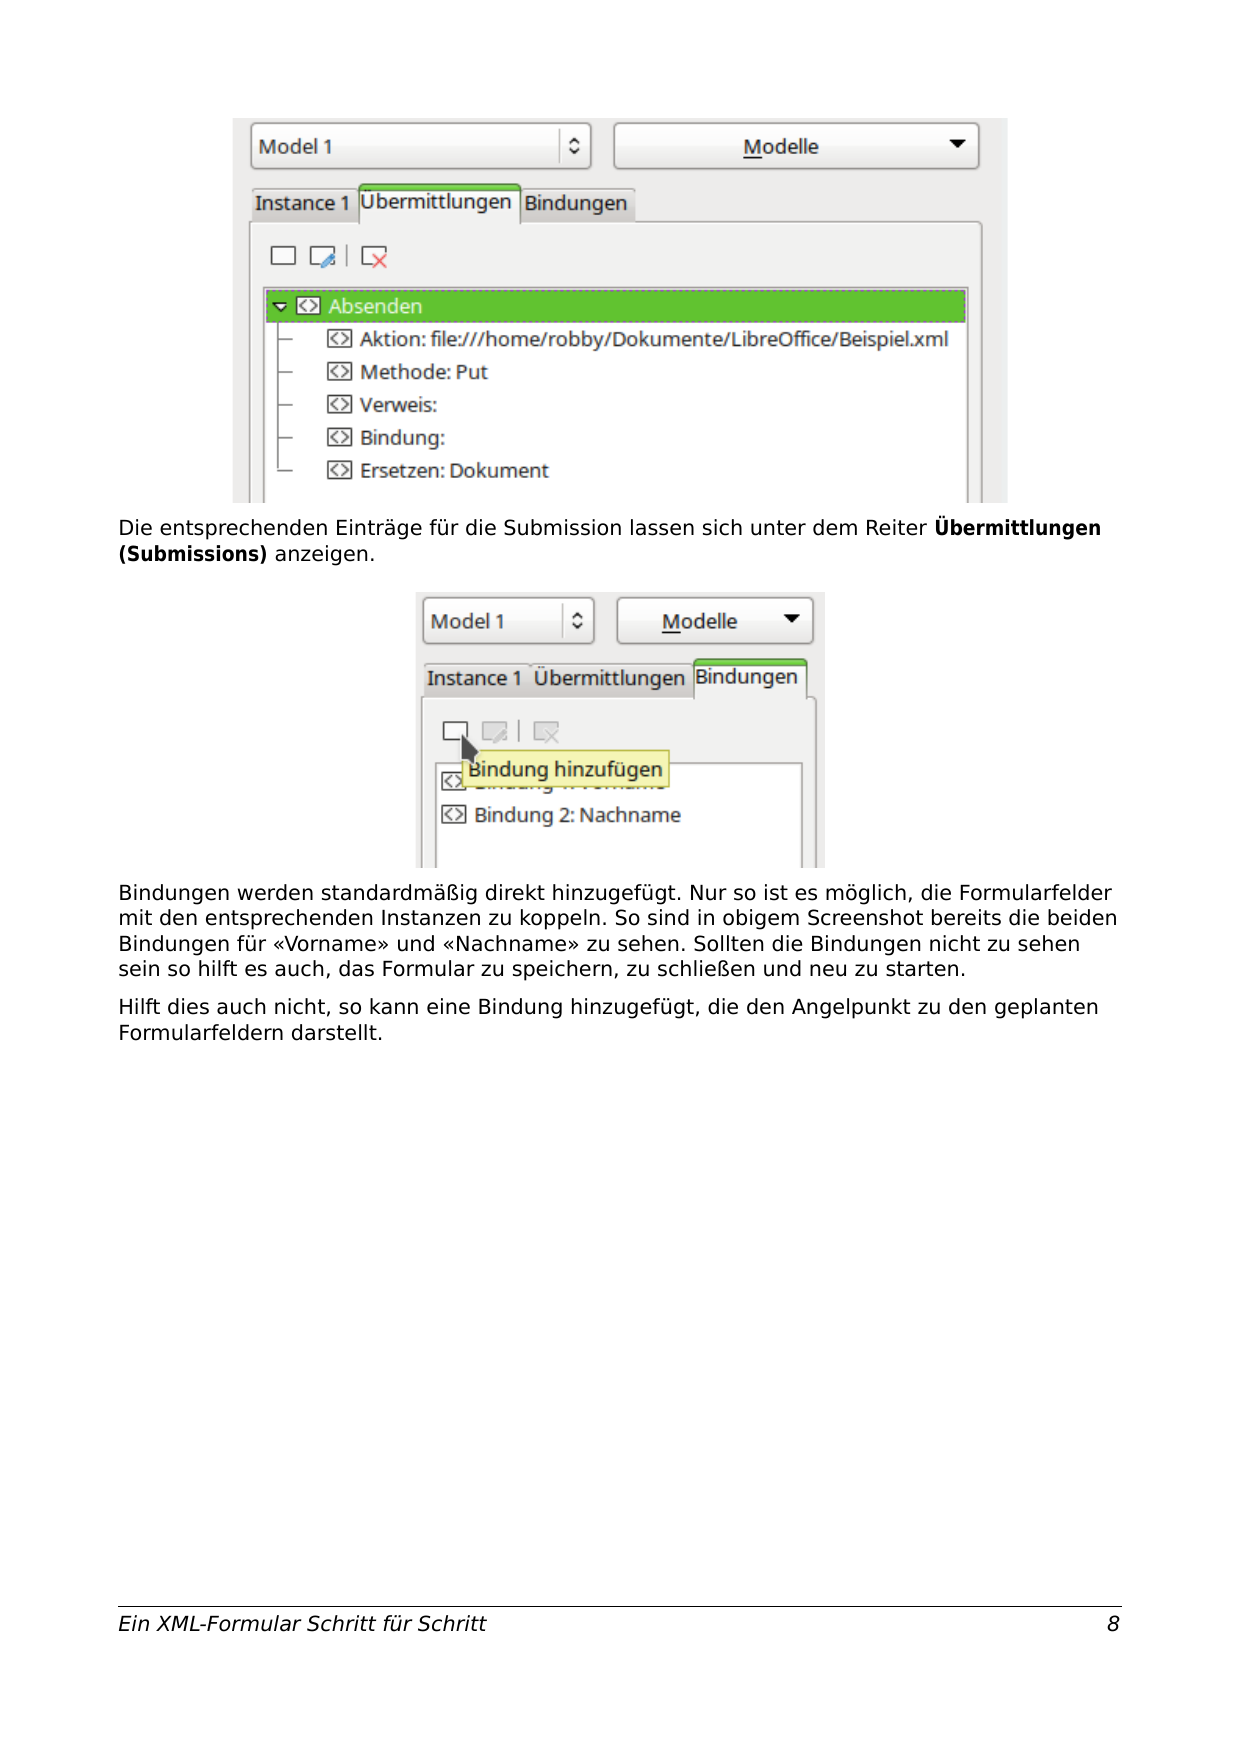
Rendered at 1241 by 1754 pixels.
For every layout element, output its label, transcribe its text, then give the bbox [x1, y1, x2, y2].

text Bindungen werden standardmäßig direkt hinzugefügt. Nur so ist es möglich, die Formularfelder mit den entsprechenden Instanzen zu koppeln. So sind in obigem Screenshot bereits die beiden Bindungen für «Vorname» und «Nachname» zu sehen. Sollten die Bindungen nicht zu sehen sein so hilft es auch, das Formular zu speichern, zu schließen und neu zu starten. [118, 881, 1122, 981]
text Die entsprechenden Einträge für die Submission lassen sich unter dem Reiter Übermittlungen (Submissions) anzeigen. [118, 516, 1122, 566]
picture [232, 118, 1008, 503]
text Hilft dies auch nicht, so kann eine Bindung hinzugefügt, die den Angelpunkt zu den geplanten Formularfeldern darstellt. [118, 995, 1122, 1045]
picture [415, 592, 825, 868]
